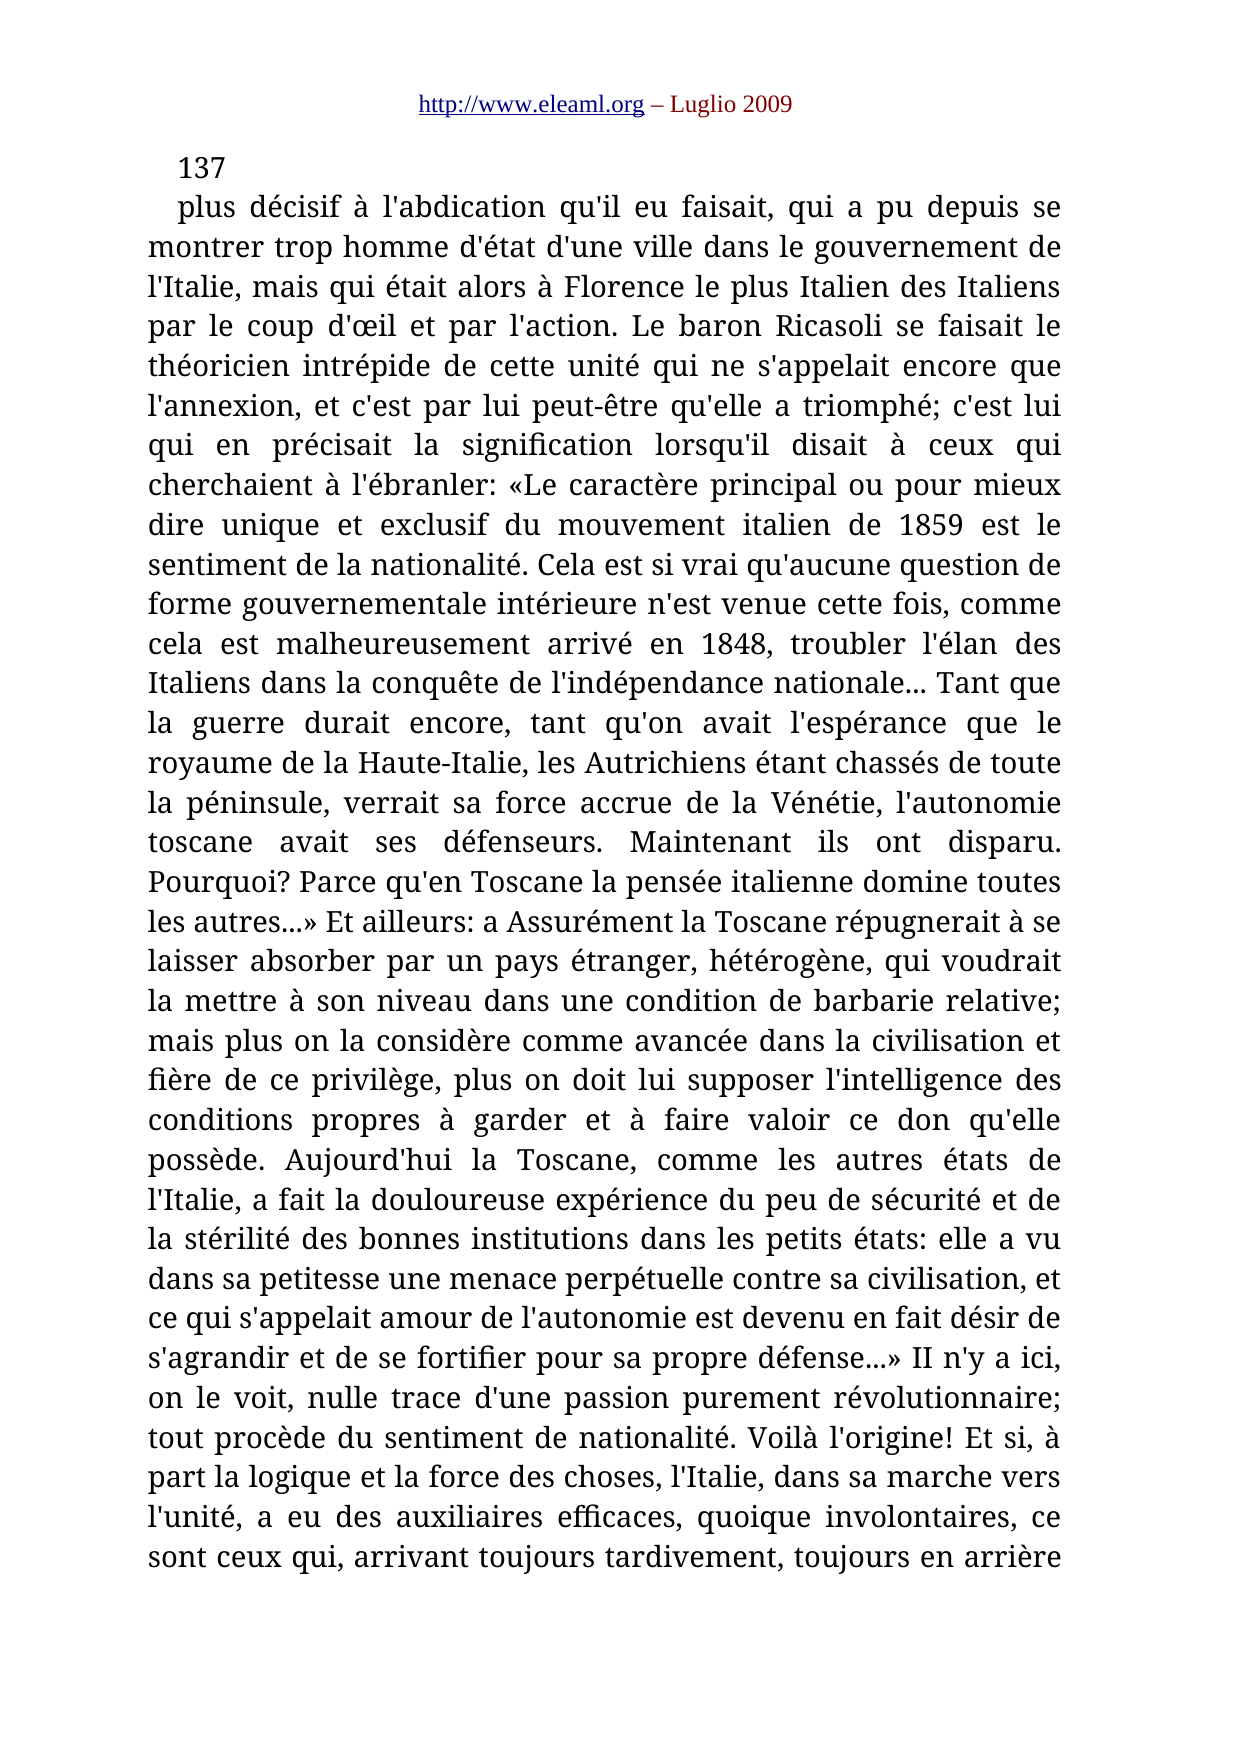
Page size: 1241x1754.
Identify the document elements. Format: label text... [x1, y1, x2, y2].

text 137 [148, 147, 1063, 187]
text plus décisif à l'abdication qu'il eu faisait, qui a pu depuis se montrer trop homme d'état d'une ville dans le gouvernement de l'Italie, mais qui était alors à Florence le plus Italien des Italiens par le coup d'œil et par l'action. Le baron Ricasoli se faisait le théoricien intrépide de cette unité qui ne s'appelait encore que l'annexion, et c'est par lui peut-être qu'elle a triomphé; c'est lui qui en précisait la signification lorsqu'il disait à ceux qui cherchaient à l'ébranler: «Le caractère principal ou pour mieux dire unique et exclusif du mouvement italien de 1859 est le sentiment de la nationalité. Cela est si vrai qu'aucune question de forme gouvernementale intérieure n'est venue cette fois, comme cela est malheureusement arrivé en 1848, troubler l'élan des Italiens dans la conquête de l'indépendance nationale... Tant que la guerre durait encore, tant qu'on avait l'espérance que le royaume de la Haute-Italie, les Autrichiens étant chassés de toute la péninsule, verrait sa force accrue de la Vénétie, l'autonomie toscane avait ses défenseurs. Maintenant ils ont disparu. Pourquoi? Parce qu'en Toscane la pensée italienne domine toutes les autres...» Et ailleurs: a Assurément la Toscane répugnerait à se laisser absorber par un pays étranger, hétérogène, qui voudrait la mettre à son niveau dans une condition de barbarie relative; mais plus on la considère comme avancée dans la civilisation et fière de ce privilège, plus on doit lui supposer l'intelligence des conditions propres à garder et à faire valoir ce don qu'elle possède. Aujourd'hui la Toscane, comme les autres états de l'Italie, a fait la douloureuse expérience du peu de sécurité et de la stérilité des bonnes institutions dans les petits états: elle a vu dans sa petitesse une menace perpétuelle contre sa civilisation, et ce qui s'appelait amour de l'autonomie est devenu en fait désir de s'agrandir et de se fortifier pour sa propre défense...» II n'y a ici, on le voit, nulle trace d'une passion purement révolutionnaire; tout procède du sentiment de nationalité. Voilà l'origine! Et si, à part la logique et la force des choses, l'Italie, dans sa marche vers l'unité, a eu des auxiliaires efficaces, quoique involontaires, ce sont ceux qui, arrivant toujours tardivement, toujours en arrière [148, 187, 1063, 1576]
